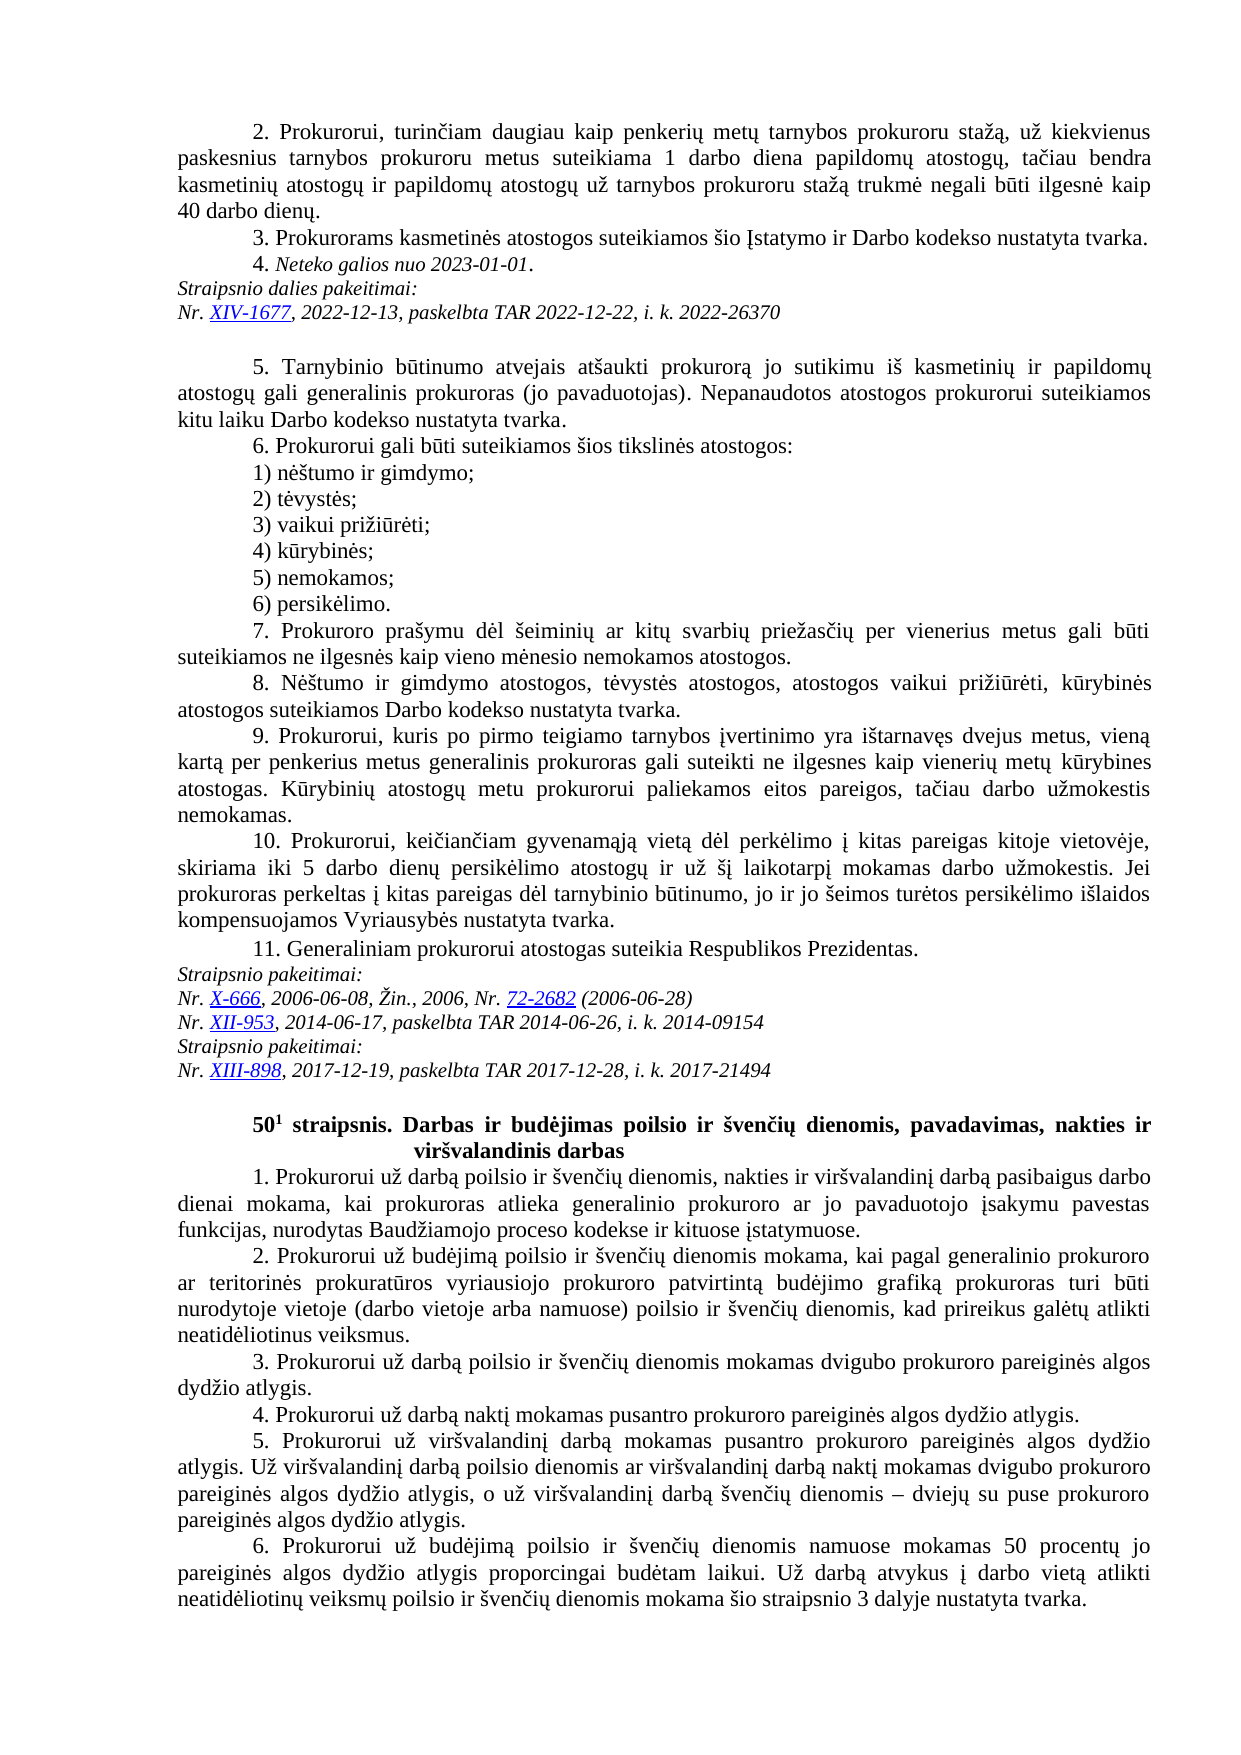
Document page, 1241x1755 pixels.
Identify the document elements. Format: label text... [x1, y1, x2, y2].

text Straipsnio pakeitimai: [177, 962, 1152, 986]
text 2. Prokurorui už budėjimą poilsio ir švenčių dienomis mokama, kai pagal generalinio prokuroro ar teritorinės prokuratūros vyriausiojo prokuroro patvirtintą budėjimo grafiką prokuroras turi būti nurodytoje vietoje (darbo vietoje arba namuose) poilsio ir švenčių dienomis, kad prireikus galėtų atlikti neatidėliotinus veiksmus. [177, 1242, 1152, 1348]
text 9. Prokurorui, kuris po pirmo teigiamo tarnybos įvertinimo yra ištarnavęs dvejus metus, vieną kartą per penkerius metus generalinis prokuroras gali suteikti ne ilgesnes kaip vienerių metų kūrybines atostogas. Kūrybinių atostogų metu prokurorui paliekamos eitos pareigos, tačiau darbo užmokestis nemokamas. [177, 722, 1152, 827]
text 4. Prokurorui už darbą naktį mokamas pusantro prokuroro pareiginės algos dydžio atlygis. [177, 1401, 1152, 1427]
text 3. Prokurorui už darbą poilsio ir švenčių dienomis mokamas dvigubo prokuroro pareiginės algos dydžio atlygis. [177, 1348, 1152, 1401]
text 11. Generaliniam prokurorui atostogas suteikia Respublikos Prezidentas. [177, 933, 1152, 962]
text 501 straipsnis. Darbas ir budėjimas poilsio ir švenčių dienomis, pavadavimas, nakties ir viršvalandinis darbas [252, 1111, 1152, 1163]
text Straipsnio dalies pakeitimai: [177, 276, 1152, 300]
text 3. Prokurorams kasmetinės atostogos suteikiamos šio Įstatymo ir Darbo kodekso nustatyta tvarka. [177, 223, 1152, 250]
text Nr. XIII-898, 2017-12-19, paskelbta TAR 2017-12-28, i. k. 2017-21494 [177, 1058, 1152, 1082]
text 1) nėštumo ir gimdymo; [177, 458, 1152, 485]
text 1. Prokurorui už darbą poilsio ir švenčių dienomis, nakties ir viršvalandinį darbą pasibaigus darbo dienai mokama, kai prokuroras atlieka generalinio prokuroro ar jo pavaduotojo įsakymu pavestas funkcijas, nurodytas Baudžiamojo proceso kodekse ir kituose įstatymuose. [177, 1163, 1152, 1242]
text 5. Prokurorui už viršvalandinį darbą mokamas pusantro prokuroro pareiginės algos dydžio atlygis. Už viršvalandinį darbą poilsio dienomis ar viršvalandinį darbą naktį mokamas dvigubo prokuroro pareiginės algos dydžio atlygis, o už viršvalandinį darbą švenčių dienomis – dviejų su puse prokuroro pareiginės algos dydžio atlygis. [177, 1427, 1152, 1532]
text Nr. X-666, 2006-06-08, Žin., 2006, Nr. 72-2682 (2006-06-28) [177, 986, 1152, 1010]
text 4) kūrybinės; [177, 538, 1152, 564]
text 6. Prokurorui gali būti suteikiamos šios tikslinės atostogos: [177, 432, 1152, 458]
text 5. Tarnybinio būtinumo atvejais atšaukti prokurorą jo sutikimu iš kasmetinių ir papildomų atostogų gali generalinis prokuroras (jo pavaduotojas). Nepanaudotos atostogos prokurorui suteikiamos kitu laiku Darbo kodekso nustatyta tvarka. [177, 353, 1152, 432]
text 6. Prokurorui už budėjimą poilsio ir švenčių dienomis namuose mokamas 50 procentų jo pareiginės algos dydžio atlygis proporcingai budėtam laikui. Už darbą atvykus į darbo vietą atlikti neatidėliotinų veiksmų poilsio ir švenčių dienomis mokama šio straipsnio 3 dalyje nustatyta tvarka. [177, 1532, 1152, 1611]
text 3) vaikui prižiūrėti; [177, 511, 1152, 538]
text 7. Prokuroro prašymu dėl šeiminių ar kitų svarbių priežasčių per vienerius metus gali būti suteikiamos ne ilgesnės kaip vieno mėnesio nemokamos atostogos. [177, 617, 1152, 669]
text 6) persikėlimo. [177, 590, 1152, 617]
text 2) tėvystės; [177, 485, 1152, 511]
text Nr. XIV-1677, 2022-12-13, paskelbta TAR 2022-12-22, i. k. 2022-26370 [177, 300, 1152, 324]
text Straipsnio pakeitimai: [177, 1034, 1152, 1058]
text 2. Prokurorui, turinčiam daugiau kaip penkerių metų tarnybos prokuroru stažą, už kiekvienus paskesnius tarnybos prokuroru metus suteikiama 1 darbo diena papildomų atostogų, tačiau bendra kasmetinių atostogų ir papildomų atostogų už tarnybos prokuroru stažą trukmė negali būti ilgesnė kaip 40 darbo dienų. [177, 118, 1152, 223]
text 8. Nėštumo ir gimdymo atostogos, tėvystės atostogos, atostogos vaikui prižiūrėti, kūrybinės atostogos suteikiamos Darbo kodekso nustatyta tvarka. [177, 669, 1152, 722]
text Nr. XII-953, 2014-06-17, paskelbta TAR 2014-06-26, i. k. 2014-09154 [177, 1010, 1152, 1034]
text 5) nemokamos; [177, 564, 1152, 590]
text 10. Prokurorui, keičiančiam gyvenamąją vietą dėl perkėlimo į kitas pareigas kitoje vietovėje, skiriama iki 5 darbo dienų persikėlimo atostogų ir už šį laikotarpį mokamas darbo užmokestis. Jei prokuroras perkeltas į kitas pareigas dėl tarnybinio būtinumo, jo ir jo šeimos turėtos persikėlimo išlaidos kompensuojamos Vyriausybės nustatyta tvarka. [177, 827, 1152, 933]
text 4. Neteko galios nuo 2023-01-01. [177, 250, 1152, 276]
